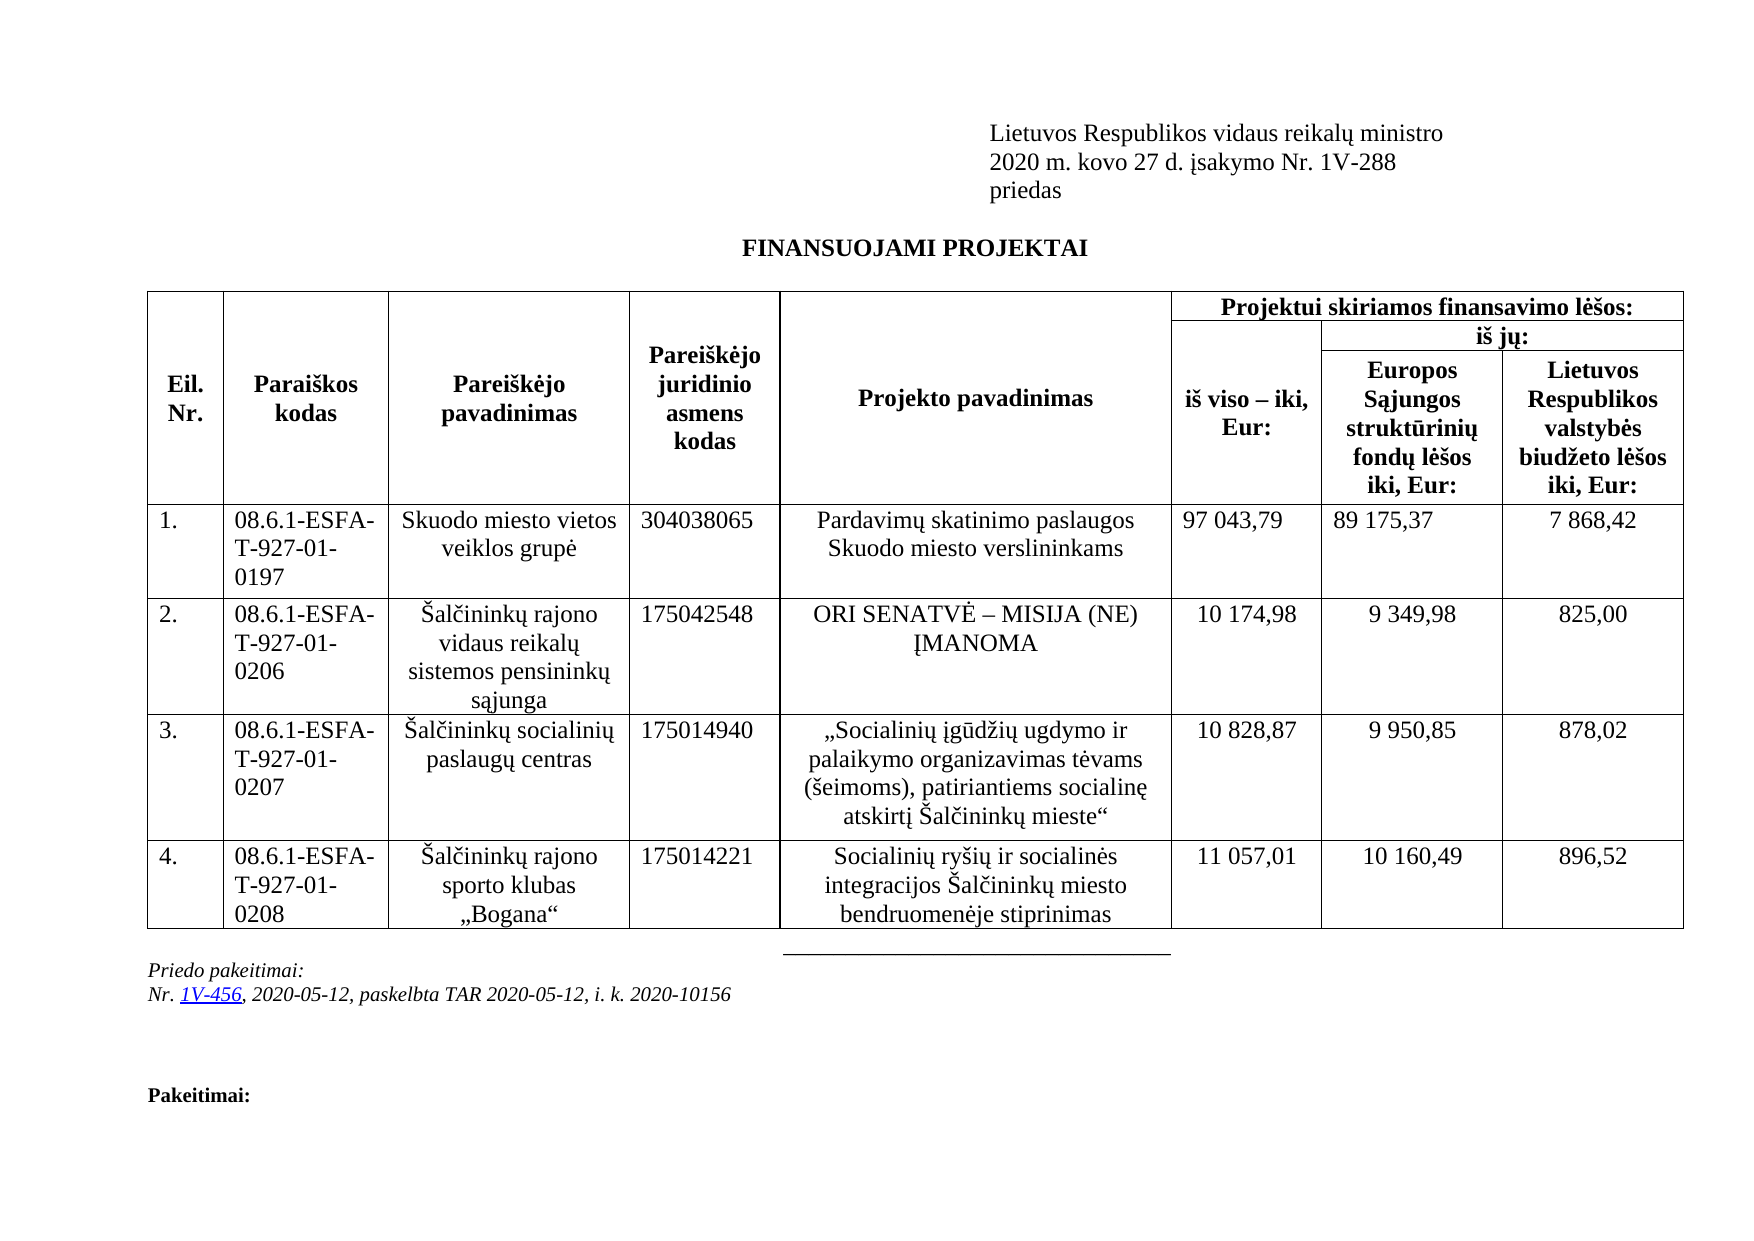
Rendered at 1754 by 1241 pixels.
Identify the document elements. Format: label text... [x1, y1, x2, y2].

table_cell 97 043,79 [1172, 505, 1321, 598]
table_cell 11 057,01 [1172, 841, 1321, 928]
table_cell 08.6.1-ESFA-T-927-01-0208 [224, 841, 388, 928]
text Lietuvos Respublikos vidaus reikalų ministro [148, 118, 1683, 147]
table_cell 896,52 [1503, 841, 1683, 928]
text Pakeitimai: [148, 1082, 1683, 1107]
table_cell Šalčininkų rajono sporto klubas „Bogana“ [389, 841, 629, 928]
text _______________________________ [148, 929, 1683, 957]
table_cell 175042548 [630, 599, 779, 714]
table_cell 825,00 [1503, 599, 1683, 714]
table_cell Europos Sąjungos struktūrinių fondų lėšos iki, Eur: [1322, 351, 1502, 504]
table_cell ORI SENATVĖ – MISIJA (NE) ĮMANOMA [781, 599, 1171, 714]
table_cell 1. [148, 505, 223, 598]
table_cell iš viso – iki, Eur: [1172, 321, 1321, 504]
table_cell Pardavimų skatinimo paslaugos Skuodo miesto verslininkams [781, 505, 1171, 598]
table_cell 4. [148, 841, 223, 928]
table_cell 08.6.1-ESFA-T-927-01-0206 [224, 599, 388, 714]
text priedas [148, 176, 1683, 204]
table_cell 175014940 [630, 715, 779, 840]
table_cell 10 160,49 [1322, 841, 1502, 928]
table_cell 304038065 [630, 505, 779, 598]
table_cell 2. [148, 599, 223, 714]
table_cell 9 349,98 [1322, 599, 1502, 714]
table_cell Šalčininkų rajono vidaus reikalų sistemos pensininkų sąjunga [389, 599, 629, 714]
table_cell Šalčininkų socialinių paslaugų centras [389, 715, 629, 840]
table_cell 08.6.1-ESFA-T-927-01-0207 [224, 715, 388, 840]
table_header Pareiškėjo pavadinimas [389, 292, 629, 504]
table_cell 89 175,37 [1322, 505, 1502, 598]
text Priedo pakeitimai: [148, 957, 1683, 982]
table_cell 878,02 [1503, 715, 1683, 840]
text 2020 m. kovo 27 d. įsakymo Nr. 1V-288 [148, 147, 1683, 176]
table_header Pareiškėjo juridinio asmens kodas [630, 292, 779, 504]
table_header Paraiškos kodas [224, 292, 388, 504]
table_cell 10 828,87 [1172, 715, 1321, 840]
text FINANSUOJAMI PROJEKTAI [148, 233, 1683, 262]
table_cell Socialinių ryšių ir socialinės integracijos Šalčininkų miesto bendruomenėje stiprinimas [781, 841, 1171, 928]
table_header Projekto pavadinimas [781, 292, 1171, 504]
table_cell Skuodo miesto vietos veiklos grupė [389, 505, 629, 598]
table_header Projektui skiriamos finansavimo lėšos: [1172, 292, 1683, 320]
table_header Eil. Nr. [148, 292, 223, 504]
table_cell 3. [148, 715, 223, 840]
table_cell 10 174,98 [1172, 599, 1321, 714]
table_cell 9 950,85 [1322, 715, 1502, 840]
table_cell 175014221 [630, 841, 779, 928]
table_cell 08.6.1-ESFA-T-927-01-0197 [224, 505, 388, 598]
table_cell Lietuvos Respublikos valstybės biudžeto lėšos iki, Eur: [1503, 351, 1683, 504]
text Nr. 1V-456, 2020-05-12, paskelbta TAR 2020-05-12, i. k. 2020-10156 [148, 982, 1683, 1006]
table_cell iš jų: [1322, 321, 1683, 350]
table_cell 7 868,42 [1503, 505, 1683, 598]
table_cell „Socialinių įgūdžių ugdymo ir palaikymo organizavimas tėvams (šeimoms), patiriantiems socialinę atskirtį Šalčininkų mieste“ [781, 715, 1171, 840]
